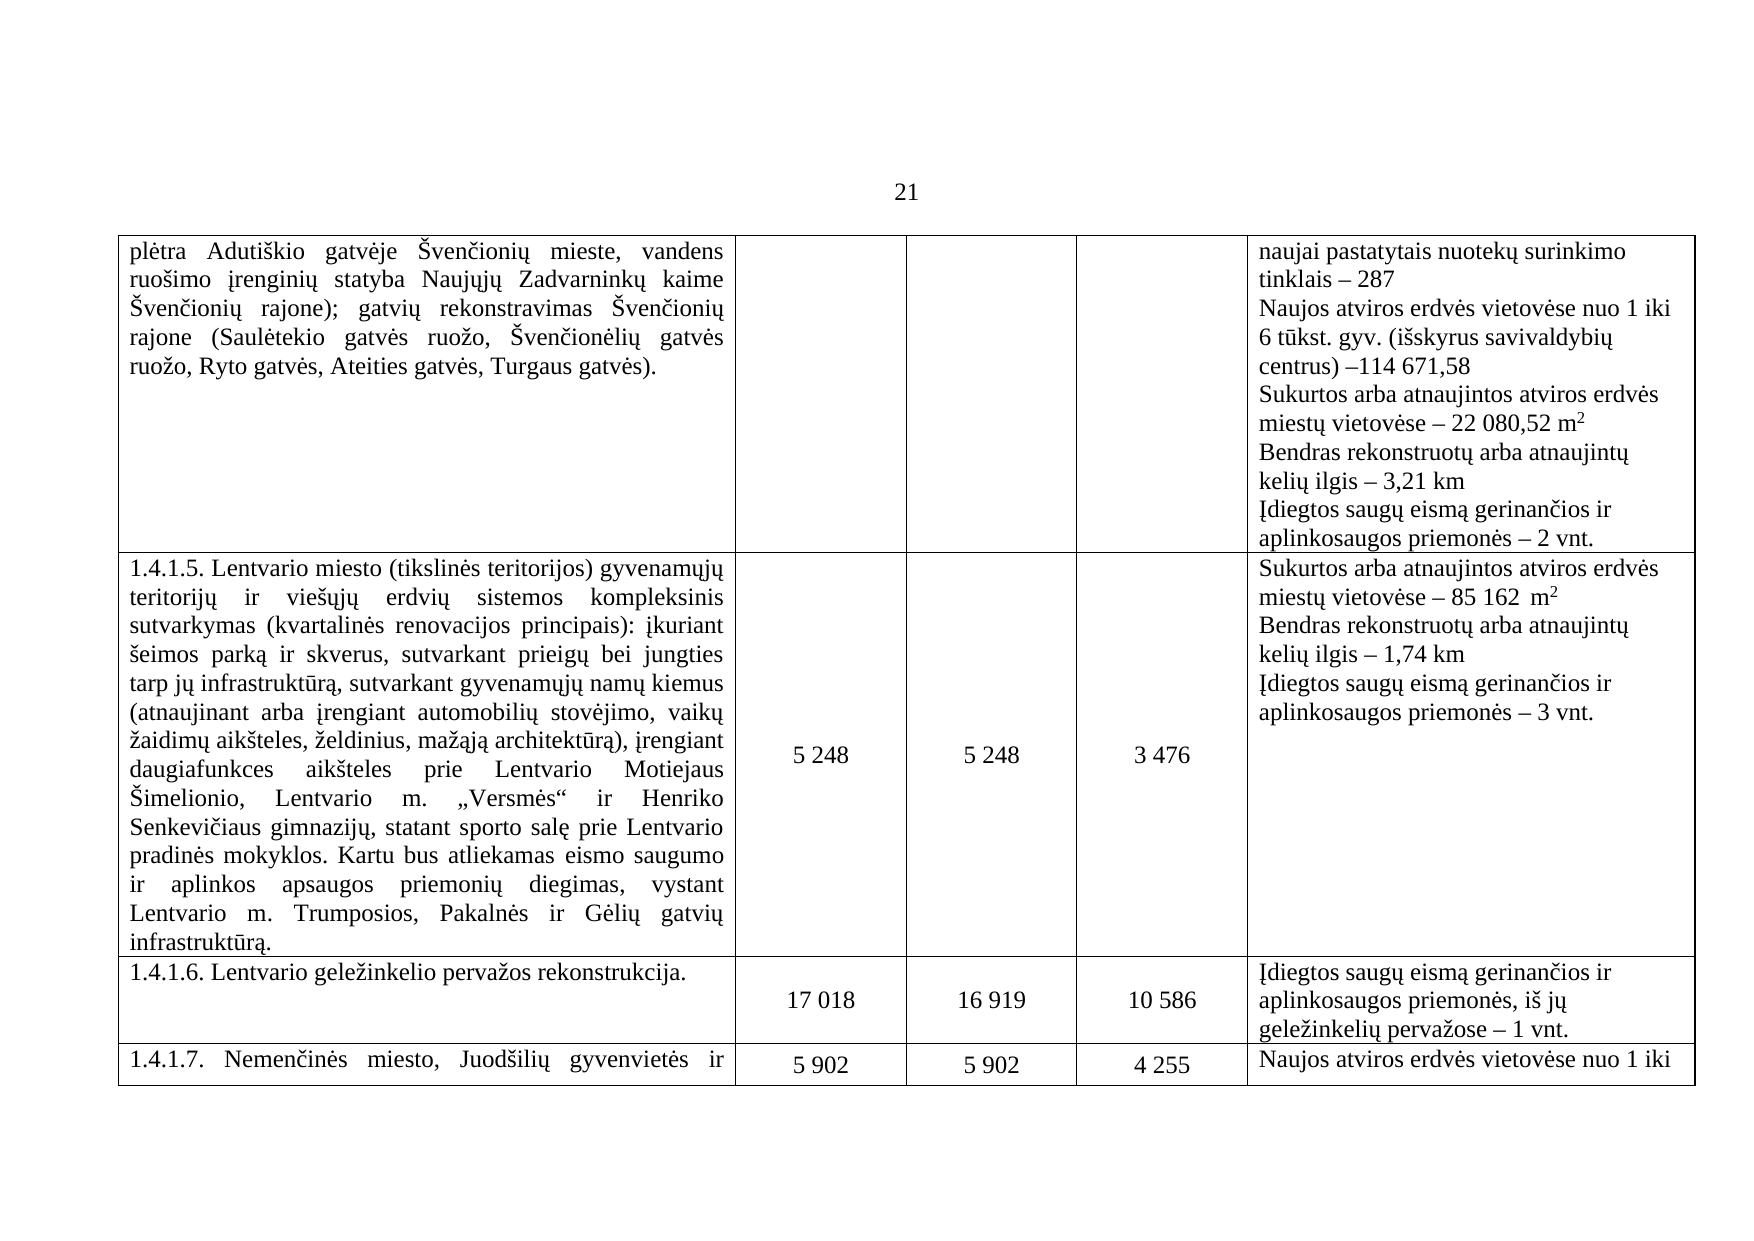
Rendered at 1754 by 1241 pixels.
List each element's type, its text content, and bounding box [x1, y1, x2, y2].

table_cell Sukurtos arba atnaujintos atviros erdvės miestų vietovėse – 85 162 m2 Bendras rekonstruotų arba atnaujintų kelių ilgis – 1,74 km Įdiegtos saugų eismą gerinančios ir aplinkosaugos priemonės – 3 vnt. [1248, 553, 1694, 956]
table_cell 17 018 [736, 957, 906, 1043]
table_cell 5 902 [736, 1044, 906, 1085]
table_cell naujai pastatytais nuotekų surinkimo tinklais – 287 Naujos atviros erdvės vietovėse nuo 1 iki 6 tūkst. gyv. (išskyrus savivaldybių centrus) –114 671,58 Sukurtos arba atnaujintos atviros erdvės miestų vietovėse – 22 080,52 m2 Bendras rekonstruotų arba atnaujintų kelių ilgis – 3,21 km Įdiegtos saugų eismą gerinančios ir aplinkosaugos priemonės – 2 vnt. [1248, 236, 1694, 552]
table_cell Įdiegtos saugų eismą gerinančios ir aplinkosaugos priemonės, iš jų geležinkelių pervažose – 1 vnt. [1248, 957, 1694, 1043]
table_cell 16 919 [907, 957, 1076, 1043]
table_cell 10 586 [1077, 957, 1247, 1043]
table_cell 5 248 [907, 553, 1076, 956]
table_cell 1.4.1.6. Lentvario geležinkelio pervažos rekonstrukcija. [119, 957, 735, 1043]
table_cell 4 255 [1077, 1044, 1247, 1085]
table_cell 1.4.1.5. Lentvario miesto (tikslinės teritorijos) gyvenamųjų teritorijų ir viešųjų erdvių sistemos kompleksinis sutvarkymas (kvartalinės renovacijos principais): įkuriant šeimos parką ir skverus, sutvarkant prieigų bei jungties tarp jų infrastruktūrą, sutvarkant gyvenamųjų namų kiemus (atnaujinant arba įrengiant automobilių stovėjimo, vaikų žaidimų aikšteles, želdinius, mažąją architektūrą), įrengiant daugiafunkces aikšteles prie Lentvario Motiejaus Šimelionio, Lentvario m. „Versmės“ ir Henriko Senkevičiaus gimnazijų, statant sporto salę prie Lentvario pradinės mokyklos. Kartu bus atliekamas eismo saugumo ir aplinkos apsaugos priemonių diegimas, vystant Lentvario m. Trumposios, Pakalnės ir Gėlių gatvių infrastruktūrą. [119, 553, 735, 956]
table_cell plėtra Adutiškio gatvėje Švenčionių mieste, vandens ruošimo įrenginių statyba Naujųjų Zadvarninkų kaime Švenčionių rajone); gatvių rekonstravimas Švenčionių rajone (Saulėtekio gatvės ruožo, Švenčionėlių gatvės ruožo, Ryto gatvės, Ateities gatvės, Turgaus gatvės). [119, 236, 735, 552]
table_cell 5 248 [736, 553, 906, 956]
table_cell Naujos atviros erdvės vietovėse nuo 1 iki [1248, 1044, 1694, 1085]
table_cell 3 476 [1077, 553, 1247, 956]
table_cell [907, 236, 1076, 552]
table_cell [1077, 236, 1247, 552]
table_cell 1.4.1.7. Nemenčinės miesto, Juodšilių gyvenvietės ir [119, 1044, 735, 1085]
table_cell 5 902 [907, 1044, 1076, 1085]
table_cell [736, 236, 906, 552]
